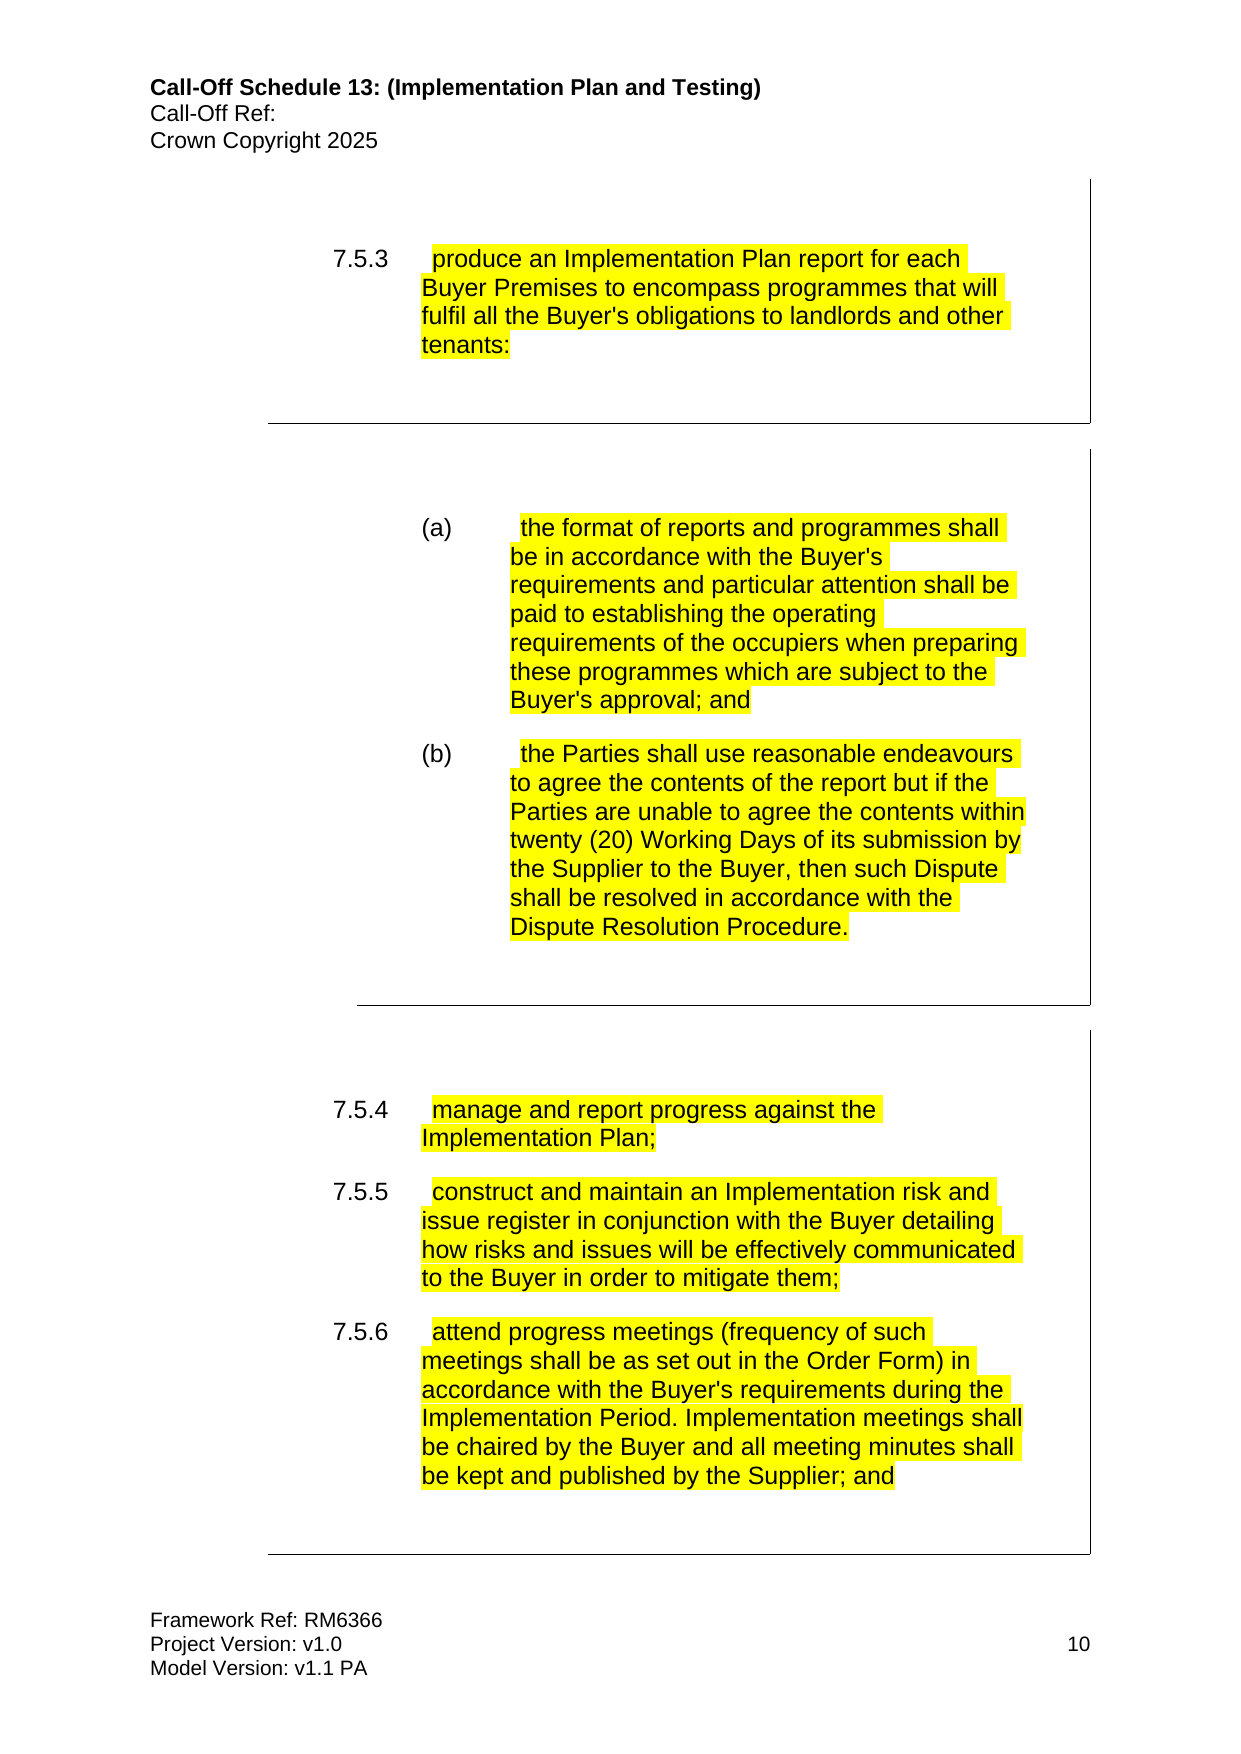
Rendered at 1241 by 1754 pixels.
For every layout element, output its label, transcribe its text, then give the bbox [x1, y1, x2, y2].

list attend progress meetings (frequency of such meetings shall be as set out in the Order Form) in accordance with the Buyer's requirements during the Implementation Period. Implementation meetings shall be chaired by the Buyer and all meeting minutes shall be kept and published by the Supplier; and [268, 1253, 1090, 1554]
list construct and maintain an Implementation risk and issue register in conjunction with the Buyer detailing how risks and issues will be effectively communicated to the Buyer in order to mitigate them; [268, 1113, 1090, 1253]
list the format of reports and programmes shall be in accordance with the Buyer's requirements and particular attention shall be paid to establishing the operating requirements of the occupiers when preparing these programmes which are subject to the Buyer's approval; and [357, 448, 1090, 675]
list the Parties shall use reasonable endeavours to agree the contents of the report but if the Parties are unable to agree the contents within twenty (20) Working Days of its submission by the Supplier to the Buyer, then such Dispute shall be resolved in accordance with the Dispute Resolution Procedure. [357, 675, 1090, 1005]
list produce an Implementation Plan report for each Buyer Premises to encompass programmes that will fulfil all the Buyer's obligations to landlords and other tenants: [268, 179, 1090, 423]
list manage and report progress against the Implementation Plan; [268, 1030, 1090, 1113]
